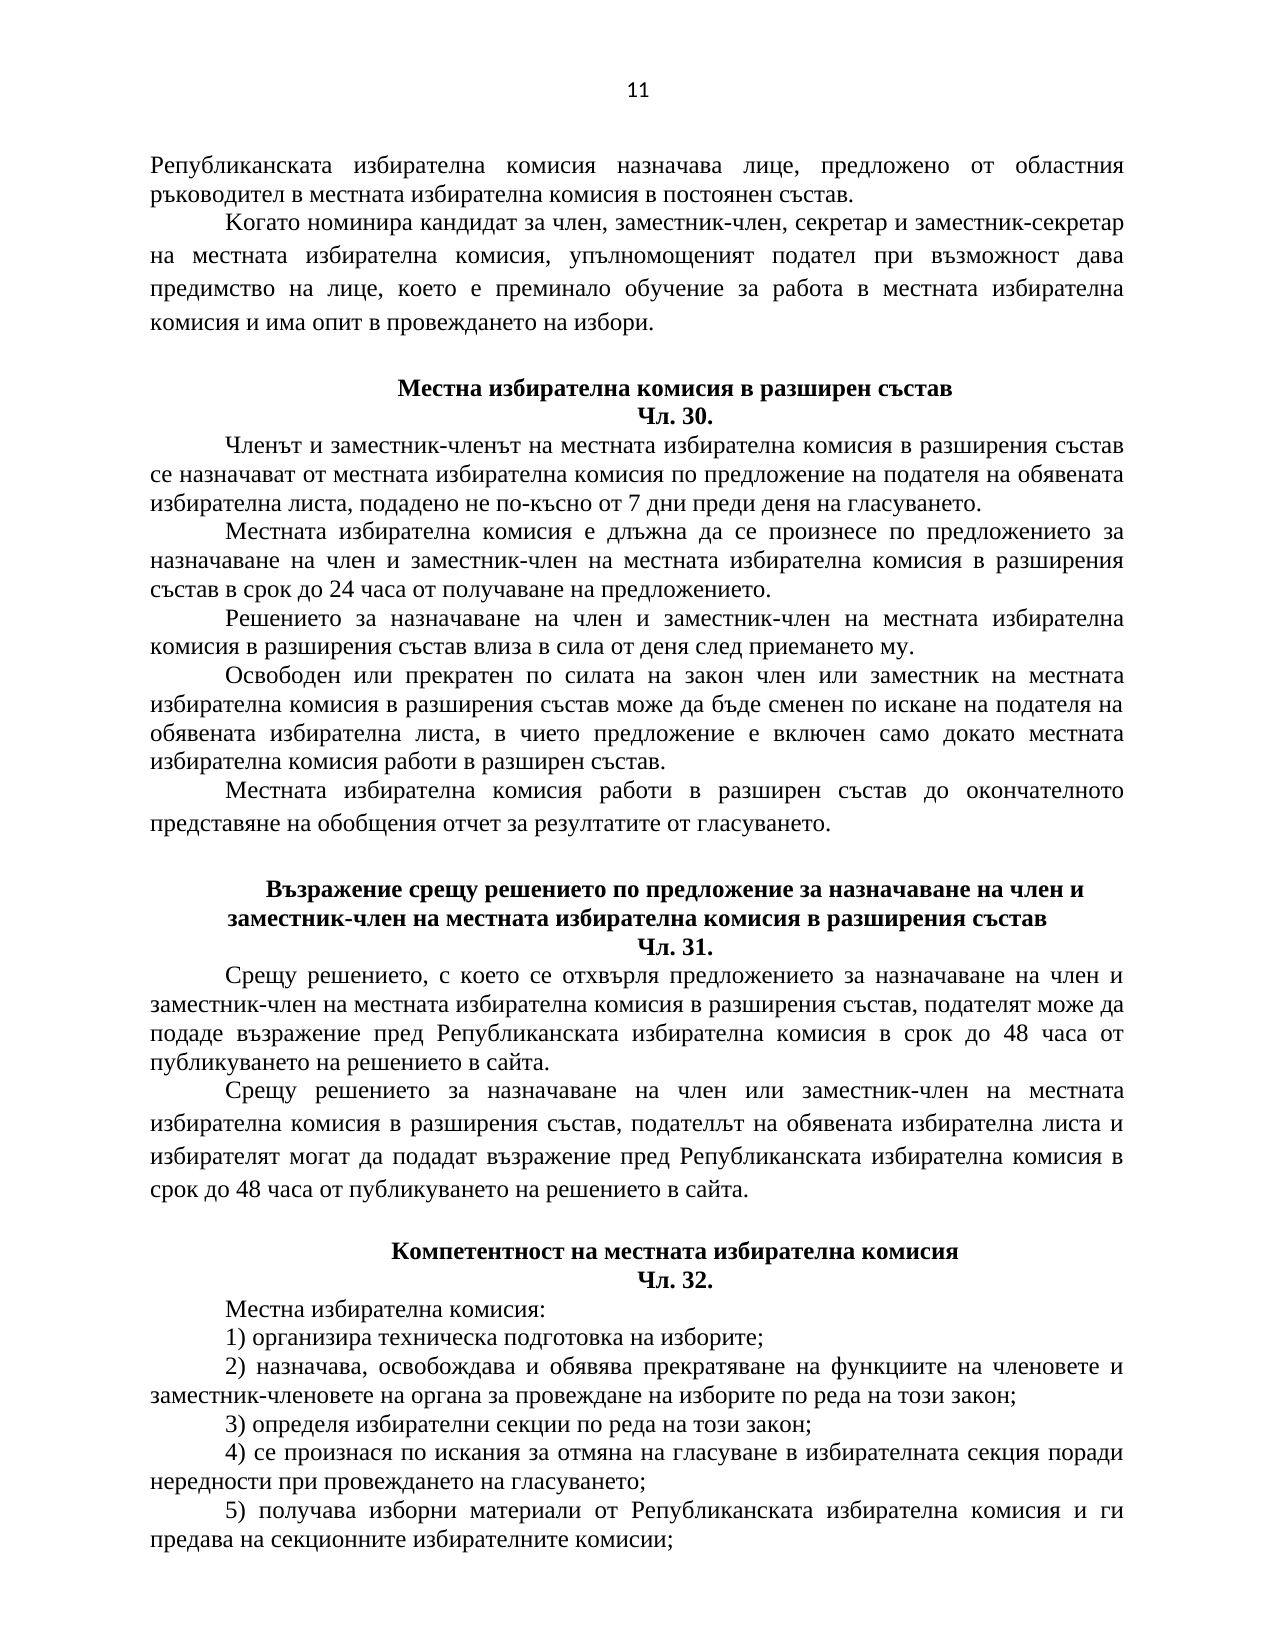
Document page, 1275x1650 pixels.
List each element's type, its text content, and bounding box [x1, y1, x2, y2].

text Чл. 30. [150, 401, 1125, 430]
text Републиканската избирателна комисия назначава лице, предложено от областния ръководител в местната избирателна комисия в постоянен състав. [150, 150, 1125, 207]
text Местна избирателна комисия в разширен състав [150, 373, 1125, 401]
text 1) организира техническа подготовка на изборите; [150, 1322, 1125, 1351]
text Решението за назначаване на член и заместник-член на местната избирателна комисия в разширения състав влиза в сила от деня след приемането му. [150, 603, 1125, 660]
text 3) определя избирателни секции по реда на този закон; [150, 1409, 1125, 1437]
text Освободен или прекратен по силата на закон член или заместник на местната избирателна комисия в разширения състав може да бъде сменен по искане на подателя на обявената избирателна листа, в чието предложение е включен само докато местната избирателна комисия работи в разширен състав. [150, 660, 1125, 775]
text Срещу решението за назначаване на член или заместник-член на местната избирателна комисия в разширения състав, подателљт на обявената избирателна листа и избирателят могат да подадат възражение пред Републиканската избирателна комисия в срок до 48 часа от публикуването на решението в сайта. [150, 1075, 1125, 1203]
text Местната избирателна комисия работи в разширен състав до окончателното представяне на обобщения отчет за резултатите от гласуването. [150, 775, 1125, 837]
text Срещу решението, с което се отхвърля предложението за назначаване на член и заместник-член на местната избирателна комисия в разширения състав, подателят може да подаде възражение пред Републиканската избирателна комисия в срок до 48 часа от публикуването на решението в сайта. [150, 960, 1125, 1075]
text 5) получава изборни материали от Републиканската избирателна комисия и ги предава на секционните избирателните комисии; [150, 1495, 1125, 1552]
text Чл. 31. [150, 932, 1125, 960]
text Местната избирателна комисия е длъжна да се произнесе по предложението за назначаване на член и заместник-член на местната избирателна комисия в разширения състав в срок до 24 часа от получаване на предложението. [150, 516, 1125, 603]
text 2) назначава, освобождава и обявява прекратяване на функциите на членовете и заместник-членовете на органа за провеждане на изборите по реда на този закон; [150, 1351, 1125, 1409]
text Чл. 32. [150, 1265, 1125, 1294]
text Компетентност на местната избирателна комисия [150, 1236, 1125, 1265]
text Членът и заместник-членът на местната избирателна комисия в разширения състав се назначават от местната избирателна комисия по предложение на подателя на обявената избирателна листа, подадено не по-късно от 7 дни преди деня на гласуването. [150, 430, 1125, 516]
text Koгато номинира кандидат за член, заместник-член, секретар и заместник-секретар на местната избирателна комисия, упълномощеният подател при възможност дава предимство на лице, което е преминало обучение за работа в местната избирателна комисия и има опит в провеждането на избори. [150, 207, 1125, 335]
text Местна избирателна комисия: [150, 1294, 1125, 1322]
text 4) се произнася по искания за отмяна на гласуване в избирателната секция поради нередности при провеждането на гласуването; [150, 1437, 1125, 1495]
text Възражение срещу решението по предложение за назначаване на член и заместник-член на местната избирателна комисия в разширения състав [150, 874, 1125, 932]
